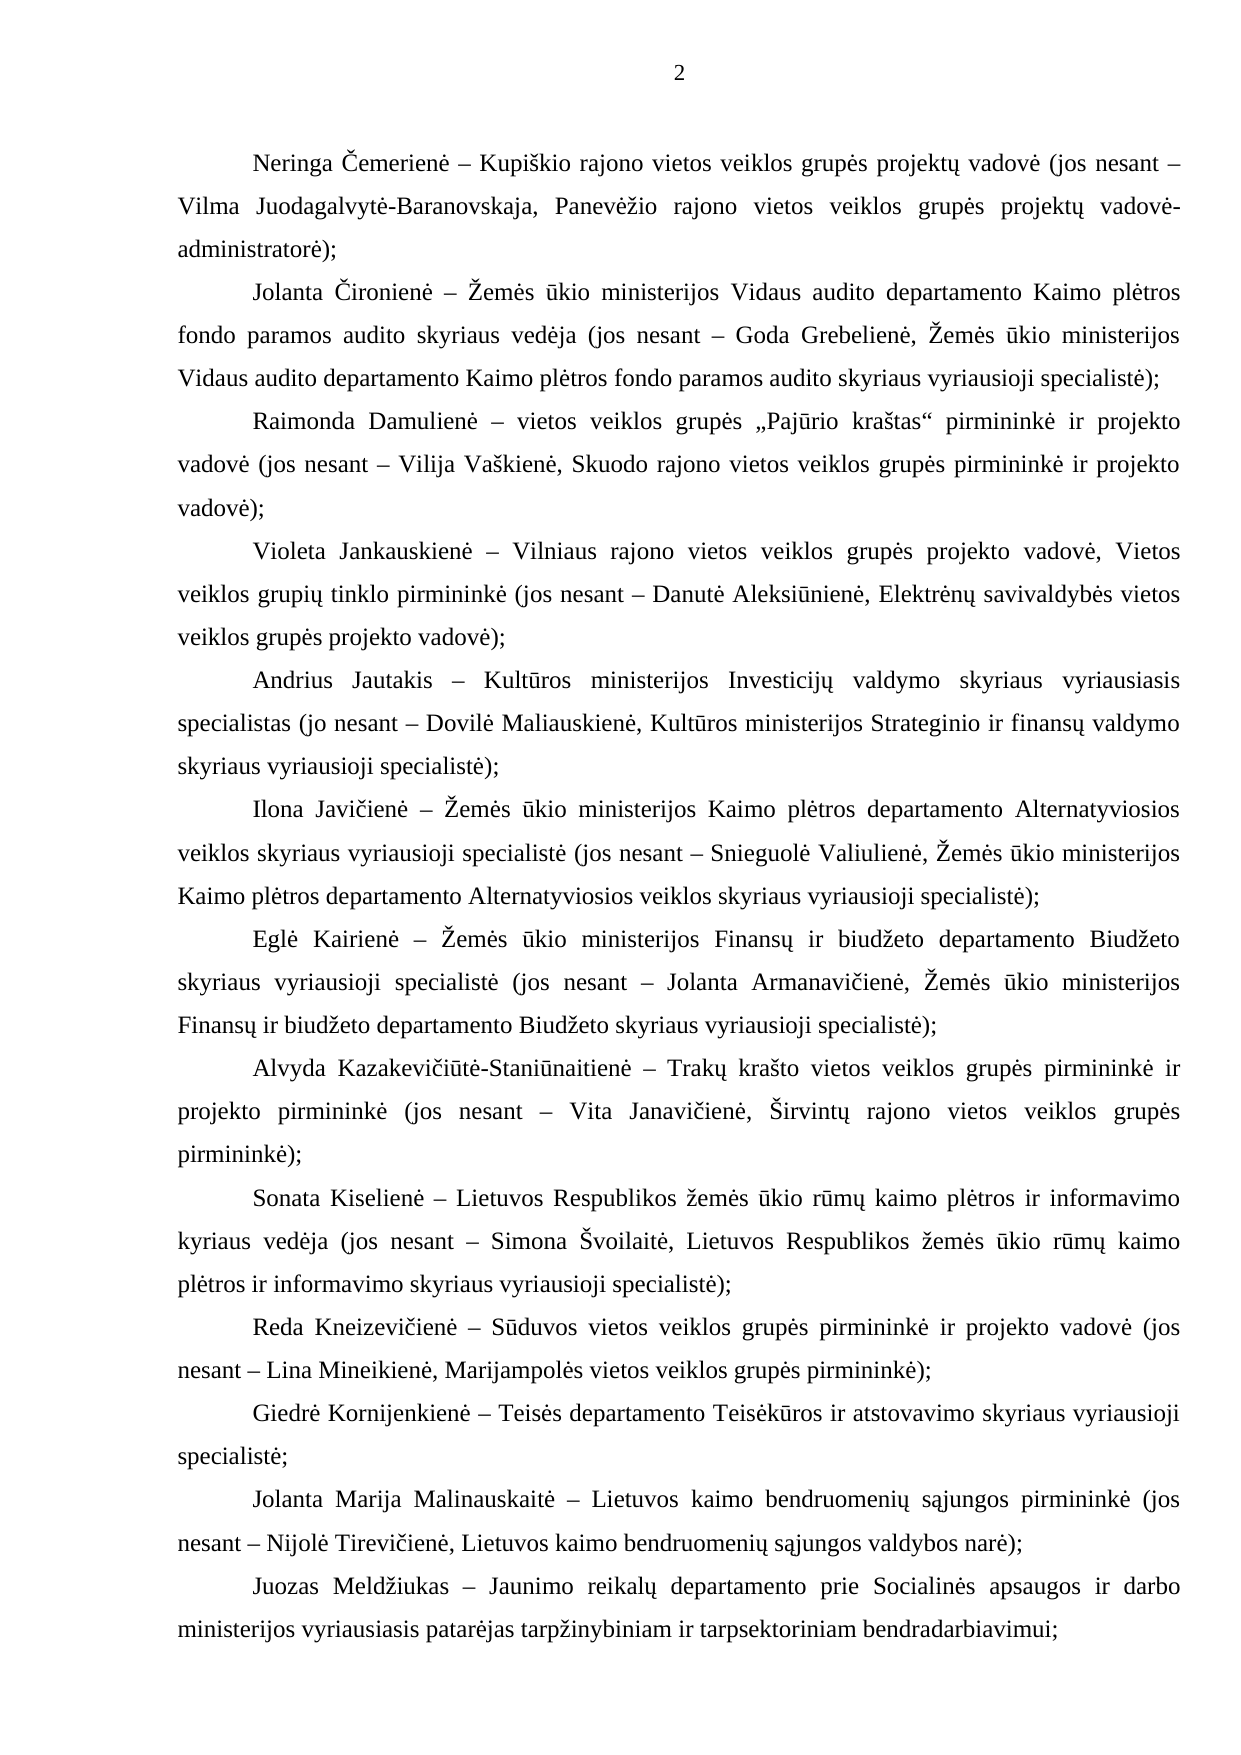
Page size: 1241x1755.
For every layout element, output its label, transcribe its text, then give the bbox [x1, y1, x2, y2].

text Jolanta Marija Malinauskaitė – Lietuvos kaimo bendruomenių sąjungos pirmininkė (jos nesant – Nijolė Tirevičienė, Lietuvos kaimo bendruomenių sąjungos valdybos narė); [177, 1484, 1181, 1556]
text Jolanta Čironienė – Žemės ūkio ministerijos Vidaus audito departamento Kaimo plėtros fondo paramos audito skyriaus vedėja (jos nesant – Goda Grebelienė, Žemės ūkio ministerijos Vidaus audito departamento Kaimo plėtros fondo paramos audito skyriaus vyriausioji specialistė); [177, 277, 1181, 392]
text Juozas Meldžiukas – Jaunimo reikalų departamento prie Socialinės apsaugos ir darbo ministerijos vyriausiasis patarėjas tarpžinybiniam ir tarpsektoriniam bendradarbiavimui; [177, 1571, 1181, 1643]
text Alvyda Kazakevičiūtė-Staniūnaitienė – Trakų krašto vietos veiklos grupės pirmininkė ir projekto pirmininkė (jos nesant – Vita Janavičienė, Širvintų rajono vietos veiklos grupės pirmininkė); [177, 1053, 1181, 1168]
text Eglė Kairienė – Žemės ūkio ministerijos Finansų ir biudžeto departamento Biudžeto skyriaus vyriausioji specialistė (jos nesant – Jolanta Armanavičienė, Žemės ūkio ministerijos Finansų ir biudžeto departamento Biudžeto skyriaus vyriausioji specialistė); [177, 924, 1181, 1039]
text Giedrė Kornijenkienė – Teisės departamento Teisėkūros ir atstovavimo skyriaus vyriausioji specialistė; [177, 1398, 1181, 1470]
text Sonata Kiselienė – Lietuvos Respublikos žemės ūkio rūmų kaimo plėtros ir informavimo kyriaus vedėja (jos nesant – Simona Švoilaitė, Lietuvos Respublikos žemės ūkio rūmų kaimo plėtros ir informavimo skyriaus vyriausioji specialistė); [177, 1183, 1181, 1298]
text Violeta Jankauskienė – Vilniaus rajono vietos veiklos grupės projekto vadovė, Vietos veiklos grupių tinklo pirmininkė (jos nesant – Danutė Aleksiūnienė, Elektrėnų savivaldybės vietos veiklos grupės projekto vadovė); [177, 536, 1181, 651]
text Andrius Jautakis – Kultūros ministerijos Investicijų valdymo skyriaus vyriausiasis specialistas (jo nesant – Dovilė Maliauskienė, Kultūros ministerijos Strateginio ir finansų valdymo skyriaus vyriausioji specialistė); [177, 665, 1181, 780]
text Ilona Javičienė – Žemės ūkio ministerijos Kaimo plėtros departamento Alternatyviosios veiklos skyriaus vyriausioji specialistė (jos nesant – Snieguolė Valiulienė, Žemės ūkio ministerijos Kaimo plėtros departamento Alternatyviosios veiklos skyriaus vyriausioji specialistė); [177, 794, 1181, 909]
text Raimonda Damulienė – vietos veiklos grupės „Pajūrio kraštas“ pirmininkė ir projekto vadovė (jos nesant – Vilija Vaškienė, Skuodo rajono vietos veiklos grupės pirmininkė ir projekto vadovė); [177, 406, 1181, 521]
text Reda Kneizevičienė – Sūduvos vietos veiklos grupės pirmininkė ir projekto vadovė (jos nesant – Lina Mineikienė, Marijampolės vietos veiklos grupės pirmininkė); [177, 1312, 1181, 1384]
text Neringa Čemerienė – Kupiškio rajono vietos veiklos grupės projektų vadovė (jos nesant – Vilma Juodagalvytė-Baranovskaja, Panevėžio rajono vietos veiklos grupės projektų vadovė- administratorė); [177, 148, 1181, 263]
